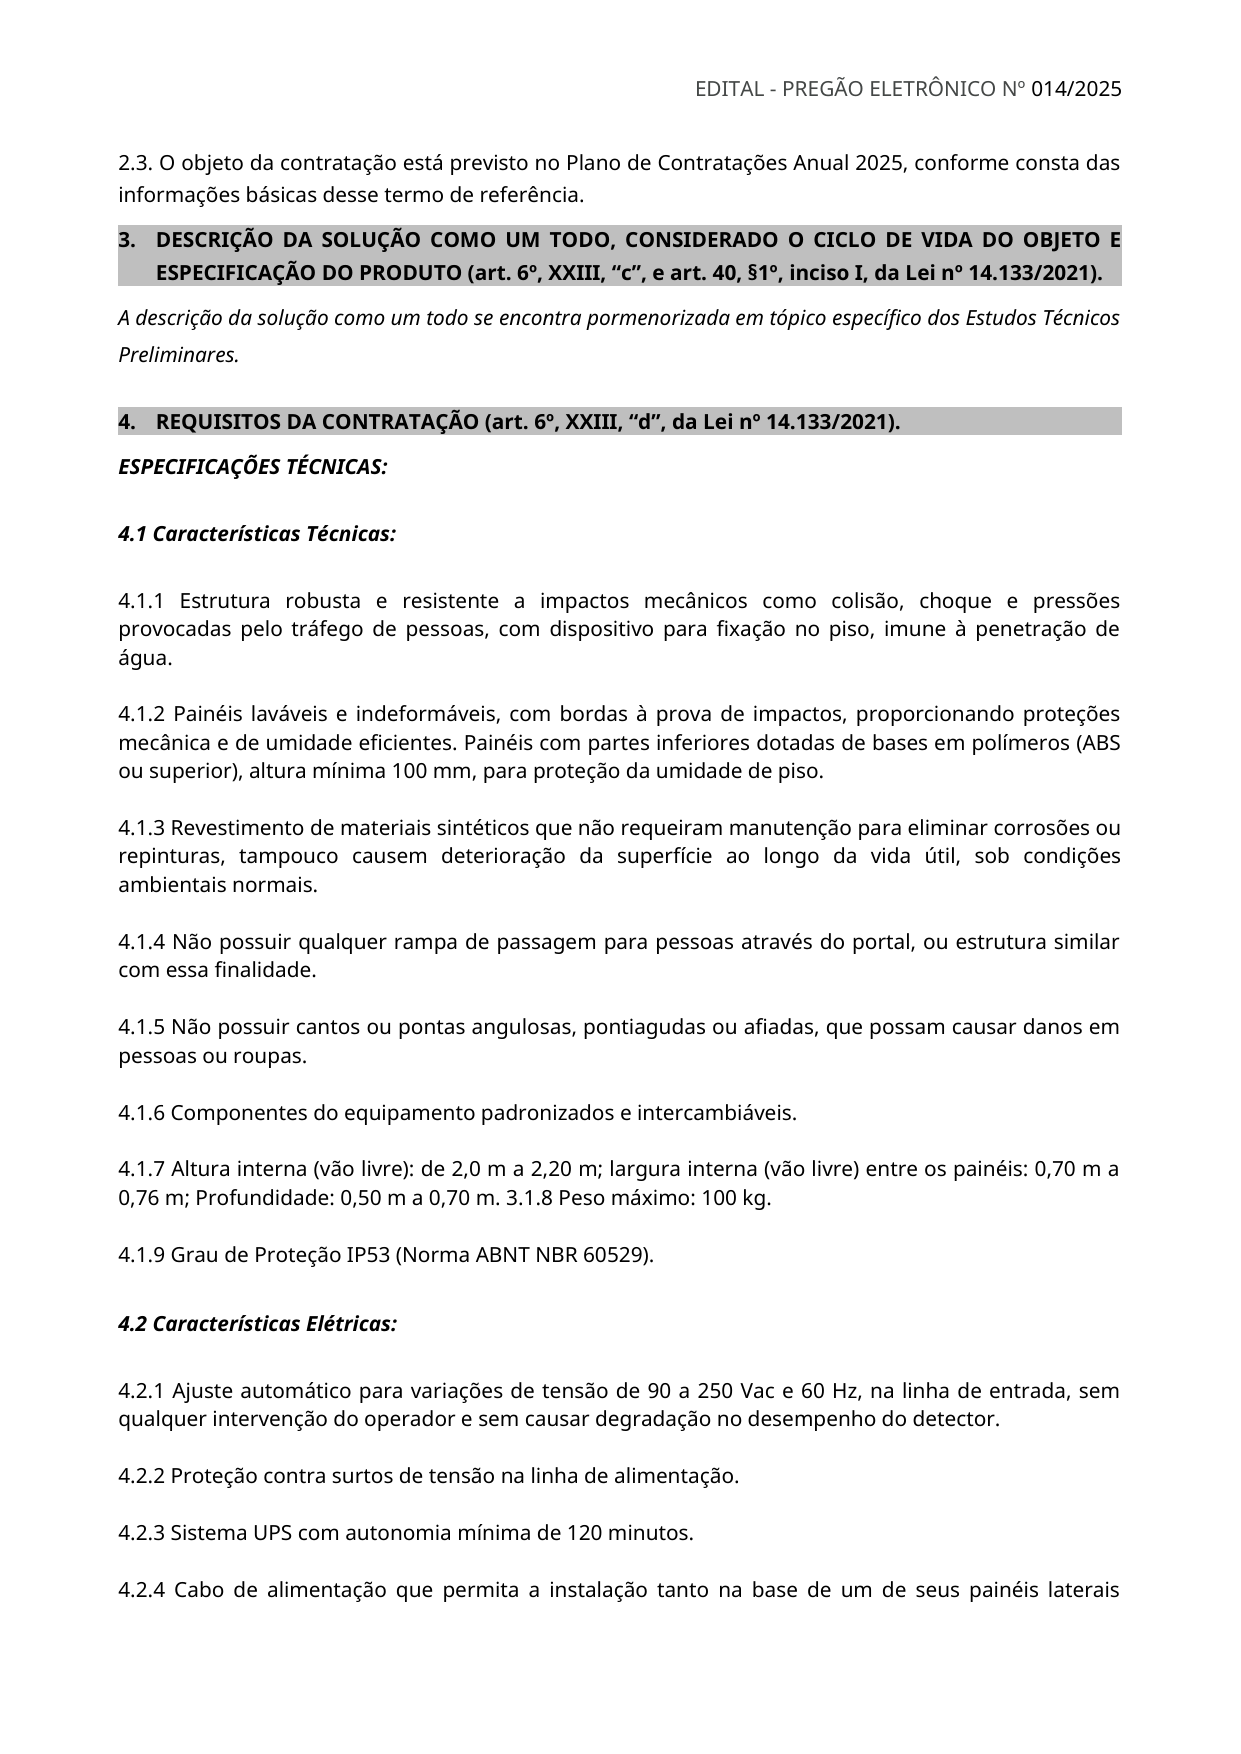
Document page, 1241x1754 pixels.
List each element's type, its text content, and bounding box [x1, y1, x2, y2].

text ESPECIFICAÇÕES TÉCNICAS: [118, 452, 1122, 480]
subtitle REQUISITOS DA CONTRATAÇÃO (art. 6º, XXIII, “d”, da Lei nº 14.133/2021). [118, 407, 1122, 435]
text 4.1.6 Componentes do equipamento padronizados e intercambiáveis. [118, 1098, 1122, 1126]
text 4.1.4 Não possuir qualquer rampa de passagem para pessoas através do portal, ou estrutura similar com essa finalidade. [118, 927, 1122, 984]
text 2.3. O objeto da contratação está previsto no Plano de Contratações Anual 2025, conforme consta das informações básicas desse termo de referência. [118, 148, 1122, 209]
text 4.2.2 Proteção contra surtos de tensão na linha de alimentação. [118, 1461, 1122, 1490]
text 4.2.4 Cabo de alimentação que permita a instalação tanto na base de um de seus painéis laterais [118, 1575, 1122, 1603]
text 4.1.5 Não possuir cantos ou pontas angulosas, pontiagudas ou afiadas, que possam causar danos em pessoas ou roupas. [118, 1012, 1122, 1069]
text 4.1 Características Técnicas: [118, 519, 1122, 547]
text 4.1.3 Revestimento de materiais sintéticos que não requeiram manutenção para eliminar corrosões ou repinturas, tampouco causem deterioração da superfície ao longo da vida útil, sob condições ambientais normais. [118, 813, 1122, 898]
text 4.2.1 Ajuste automático para variações de tensão de 90 a 250 Vac e 60 Hz, na linha de entrada, sem qualquer intervenção do operador e sem causar degradação no desempenho do detector. [118, 1376, 1122, 1433]
text 4.1.7 Altura interna (vão livre): de 2,0 m a 2,20 m; largura interna (vão livre) entre os painéis: 0,70 m a 0,76 m; Profundidade: 0,50 m a 0,70 m. 3.1.8 Peso máximo: 100 kg. [118, 1154, 1122, 1211]
text 4.1.9 Grau de Proteção IP53 (Norma ABNT NBR 60529). [118, 1240, 1122, 1268]
text 4.1.1 Estrutura robusta e resistente a impactos mecânicos como colisão, choque e pressões provocadas pelo tráfego de pessoas, com dispositivo para fixação no piso, imune à penetração de água. [118, 586, 1122, 671]
text 4.1.2 Painéis laváveis e indeformáveis, com bordas à prova de impactos, proporcionando proteções mecânica e de umidade eficientes. Painéis com partes inferiores dotadas de bases em polímeros (ABS ou superior), altura mínima 100 mm, para proteção da umidade de piso. [118, 699, 1122, 785]
subtitle DESCRIÇÃO DA SOLUÇÃO COMO UM TODO, CONSIDERADO O CICLO DE VIDA DO OBJETO E ESPECIFICAÇÃO DO PRODUTO (art. 6º, XXIII, “c”, e art. 40, §1º, inciso I, da Lei nº 14.133/2021). [118, 225, 1122, 286]
text 4.2 Características Elétricas: [118, 1309, 1122, 1338]
text 4.2.3 Sistema UPS com autonomia mínima de 120 minutos. [118, 1518, 1122, 1547]
text A descrição da solução como um todo se encontra pormenorizada em tópico específico dos Estudos Técnicos Preliminares. [118, 303, 1122, 368]
